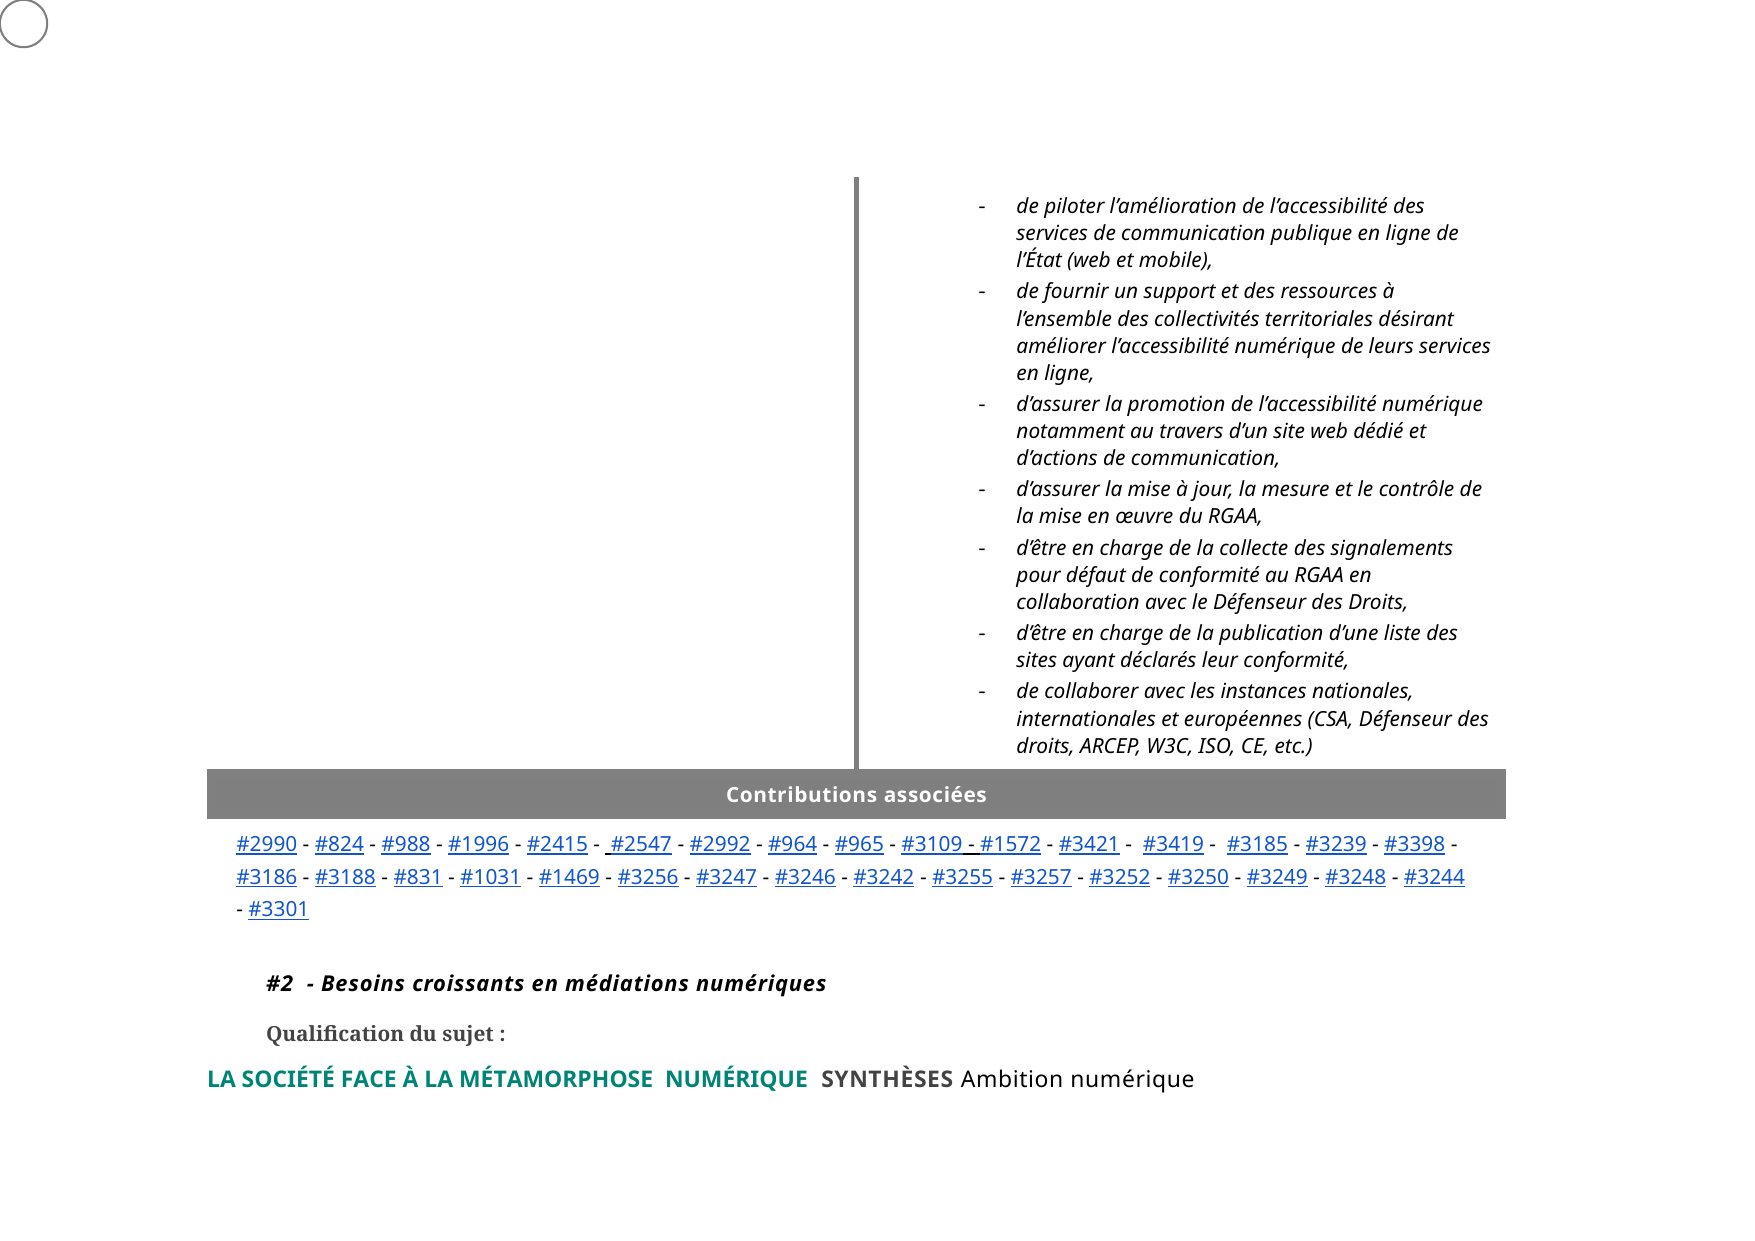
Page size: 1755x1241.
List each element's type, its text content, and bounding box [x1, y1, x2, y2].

text #2 - Besoins croissants en médiations numériques [266, 968, 1551, 998]
table_cell #2990 - #824 - #988 - #1996 - #2415 - #2547 - #2992 - #964 - #965 - #3109 - #1572 - #3421 - #3419 - #3185 - #3239 - #3398 - #3186 - #3188 - #831 - #1031 - #1469 - #3256 - #3247 - #3246 - #3242 - #3255 - #3257 - #3252 - #3250 - #3249 - #3248 - #3244 - #3301 [207, 819, 1506, 943]
table_cell Contributions associées [207, 769, 1506, 819]
table_cell [207, 177, 854, 769]
table_cell de piloter l’amélioration de l’accessibilité des services de communication publique en ligne de l’État (web et mobile), de fournir un support et des ressources à l’ensemble des collectivités territoriales désirant améliorer l’accessibilité numérique de leurs services en ligne, d’assurer la promotion de l’accessibilité numérique notamment au travers d’un site web dédié et d’actions de communication, d’assurer la mise à jour, la mesure et le contrôle de la mise en œuvre du RGAA, d’être en charge de la collecte des signalements pour défaut de conformité au RGAA en collaboration avec le Défenseur des Droits, d’être en charge de la publication d’une liste des sites ayant déclarés leur conformité, de collaborer avec les instances nationales, internationales et européennes (CSA, Défenseur des droits, ARCEP, W3C, ISO, CE, etc.) [859, 177, 1506, 769]
text Qualification du sujet : [266, 1015, 1492, 1048]
